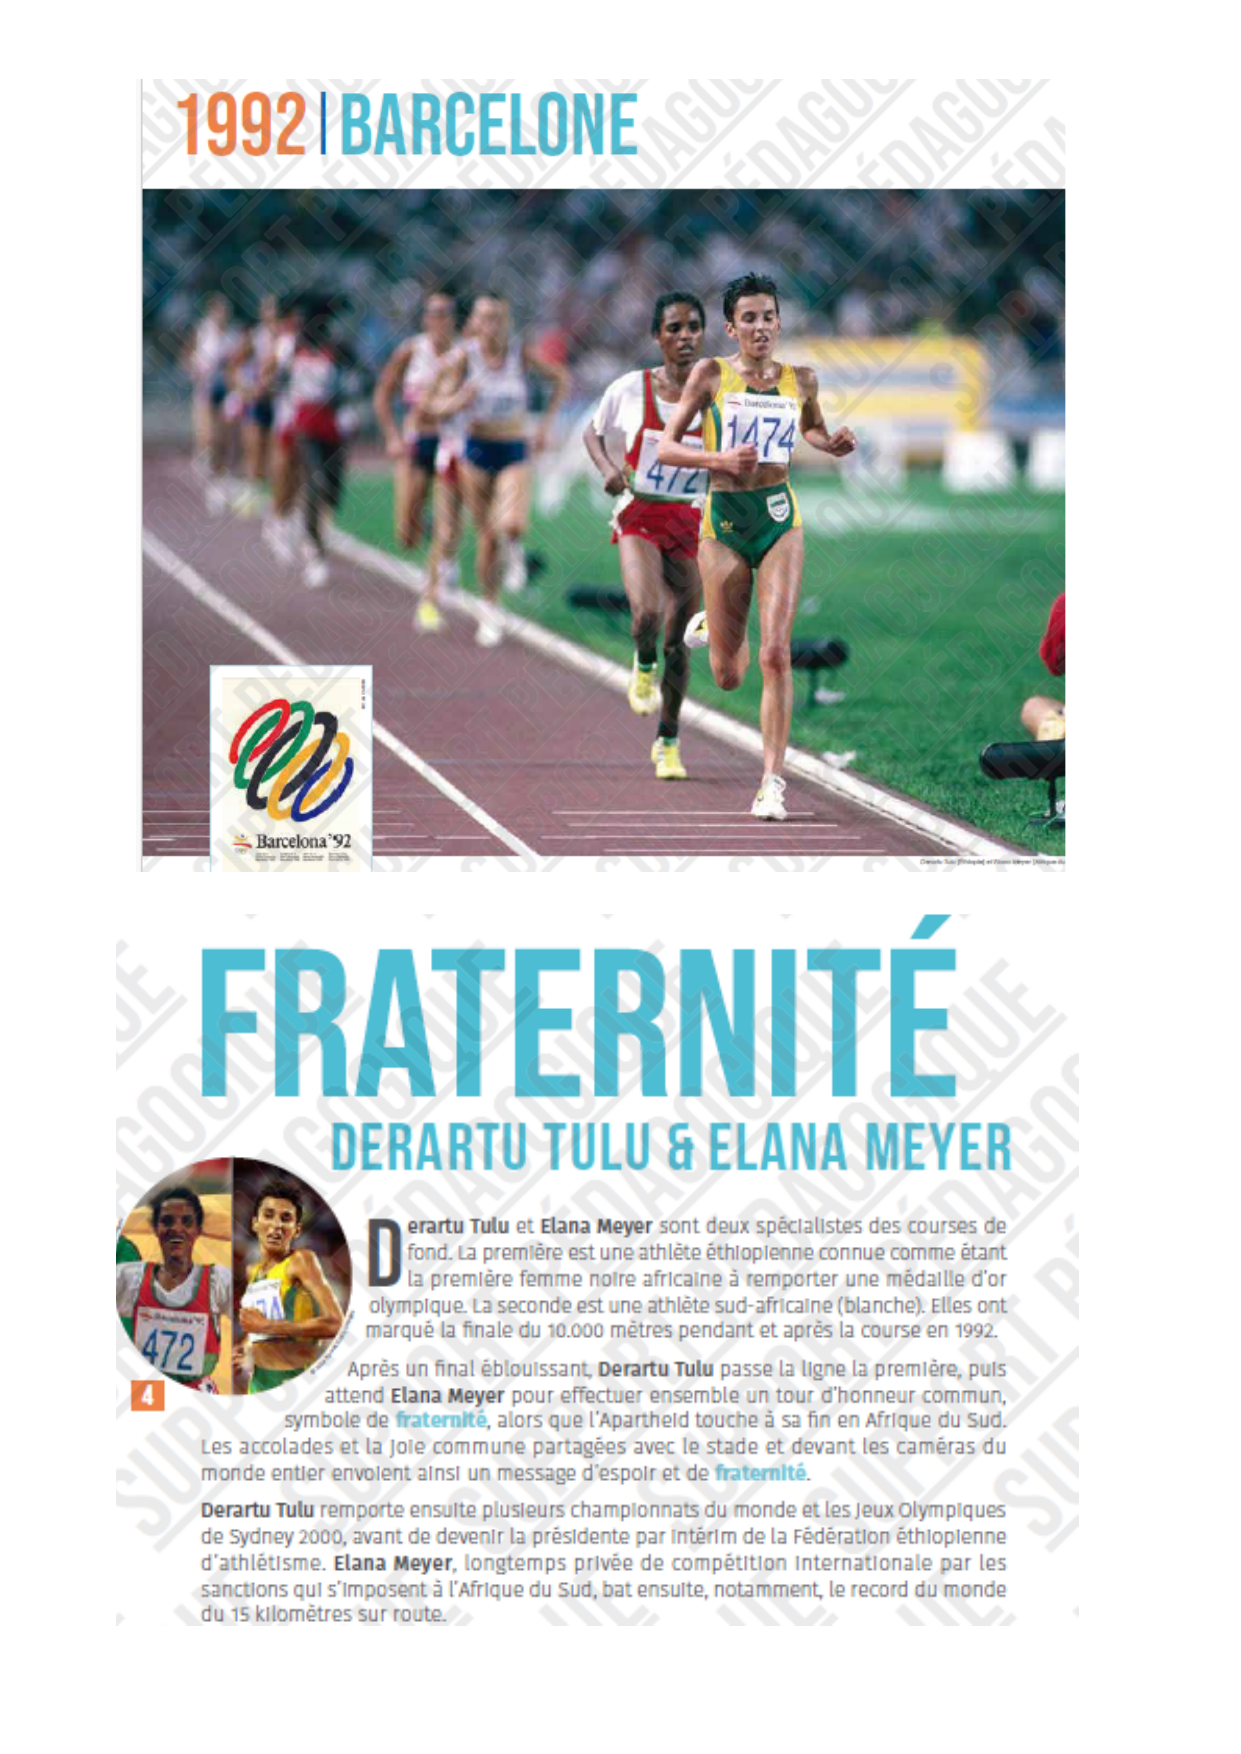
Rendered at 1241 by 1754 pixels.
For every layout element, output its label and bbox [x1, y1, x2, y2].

picture [135, 79, 1066, 872]
picture [116, 914, 1079, 1626]
